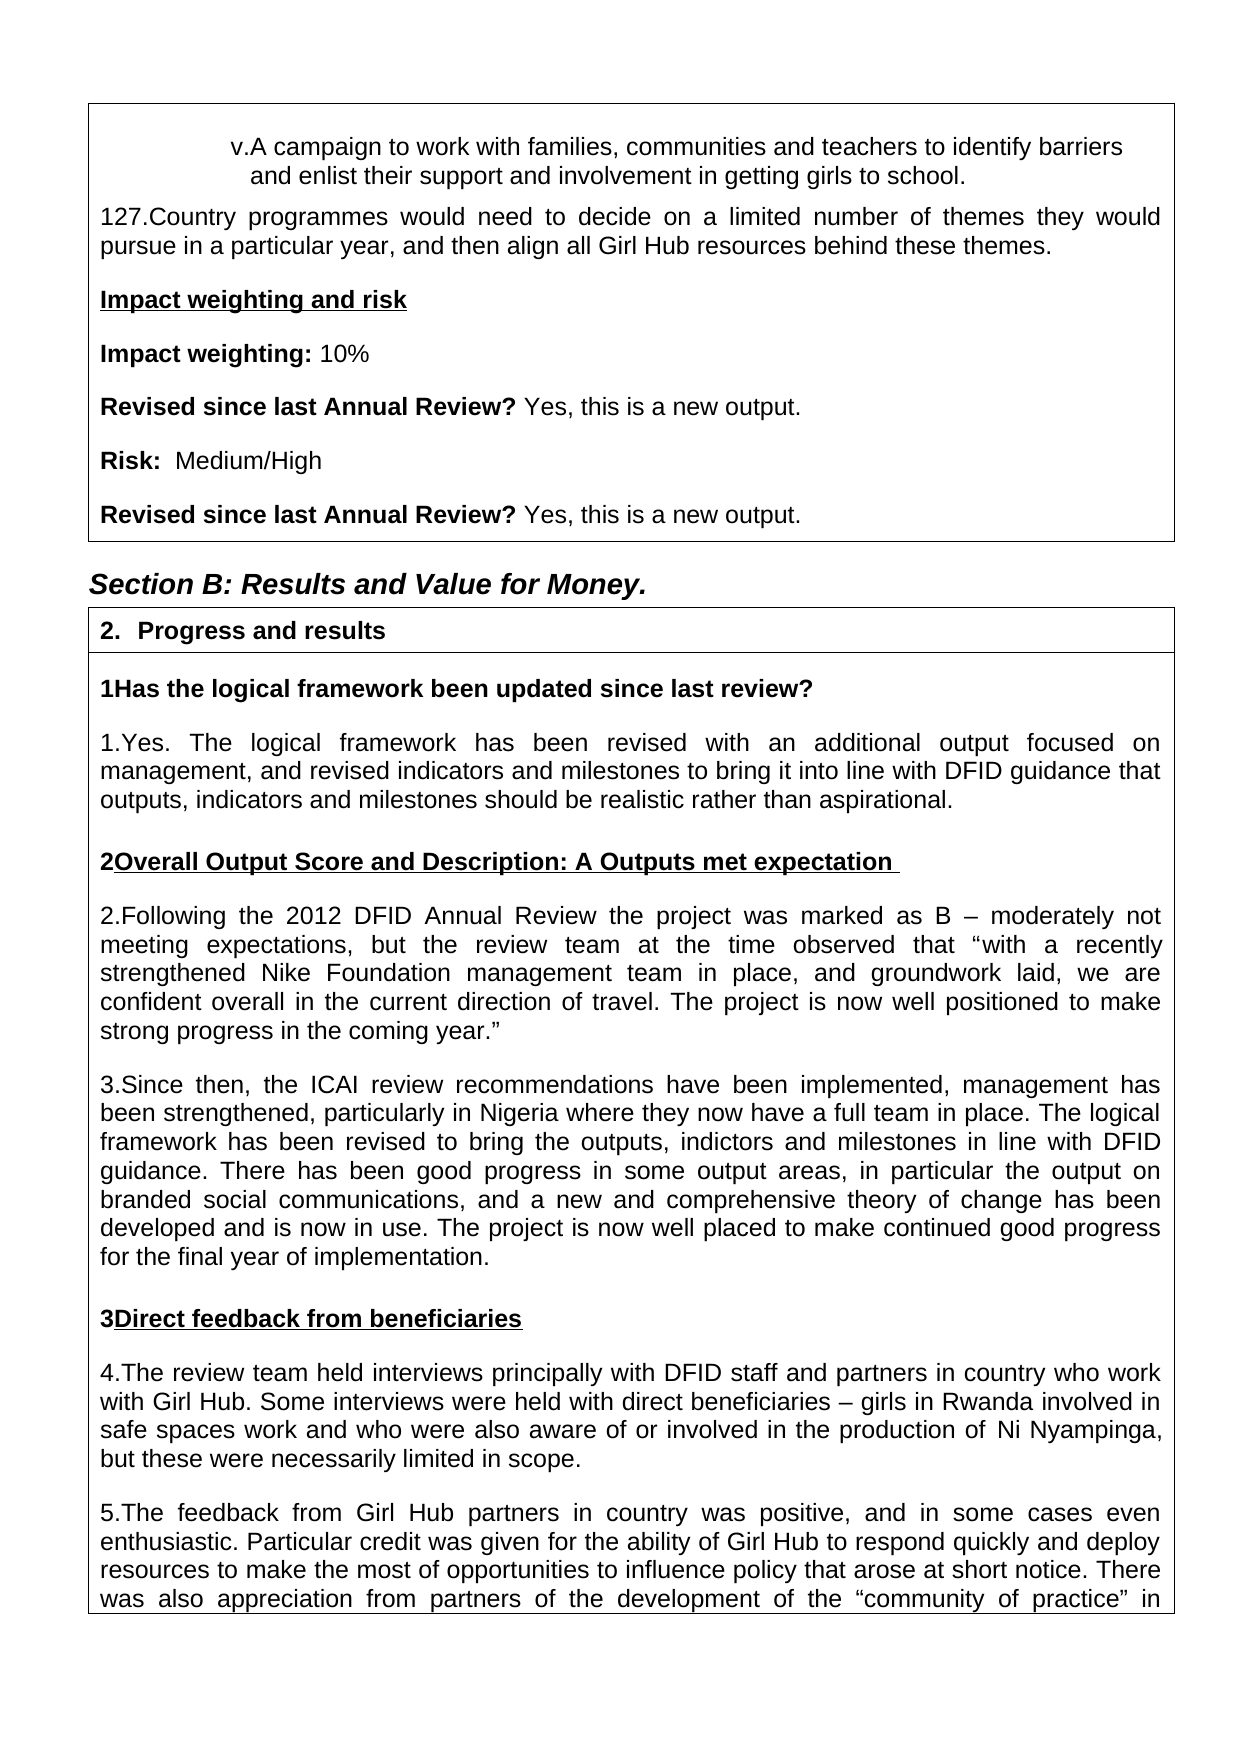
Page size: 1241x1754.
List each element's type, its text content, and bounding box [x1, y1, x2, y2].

table_cell Has the logical framework been updated since last review? Yes. The logical framework has been revised with an additional output focused on management, and revised indicators and milestones to bring it into line with DFID guidance that outputs, indicators and milestones should be realistic rather than aspirational. Overall Output Score and Description: A Outputs met expectation Following the 2012 DFID Annual Review the project was marked as B – moderately not meeting expectations, but the review team at the time observed that “with a recently strengthened Nike Foundation management team in place, and groundwork laid, we are confident overall in the current direction of travel. The project is now well positioned to make strong progress in the coming year.” Since then, the ICAI review recommendations have been implemented, management has been strengthened, particularly in Nigeria where they now have a full team in place. The logical framework has been revised to bring the outputs, indictors and milestones in line with DFID guidance. There has been good progress in some output areas, in particular the output on branded social communications, and a new and comprehensive theory of change has been developed and is now in use. The project is now well placed to make continued good progress for the final year of implementation. Direct feedback from beneficiaries The review team held interviews principally with DFID staff and partners in country who work with Girl Hub. Some interviews were held with direct beneficiaries – girls in Rwanda involved in safe spaces work and who were also aware of or involved in the production of Ni Nyampinga, but these were necessarily limited in scope. The feedback from Girl Hub partners in country was positive, and in some cases even enthusiastic. Particular credit was given for the ability of Girl Hub to respond quickly and deploy resources to make the most of opportunities to influence policy that arose at short notice. There was also appreciation from partners of the development of the “community of practice” in Nigeria, not just for the content but also for the innovative and participatory way in which the “Girl Effect University” ran the event using a range of creative approaches they had not experienced before. The guided learning journeys were also welcomed as a way to bring policy makers and programme managers closer to the reality of girls’ lives and reveal to them the challenges they face in overcoming the multiple obstacles to unlocking their potential. Girl Hub has also started using genuinely participatory approaches to getting feedback and engagement of girls in the programmes. The SenseMaker® work in particular places girls much more at the centre of interpreting and developing solutions to the challenges they face. And the involvement of girls in the production of the branded communication vehicles is of high quality. The next step is to go beyond those directly involved in the production and ensure that the audience is fully engaged in assessing and responding to the content. Summary of overall progress Set against the difficulties in Nigeria, there has been good progress elsewhere in 2012/13, particularly the branded social communications elements in Rwanda. There are also some good examples of Girl Hub having traction over a wider policy agenda. Taken together, along with the fact that the outputs and indicators and milestones are more realistic and include a management output on which good progress has been made the review team has concluded that the project should be marked at A – meeting expectations. The failure to reach the milestones for output 2 in Nigeria is a cause for concern, given that the milestones were set in September 2012 and the risk of not meeting the milestone might have been apparent at that stage. However, the review team is of the view that some of the factors that contribute to the challenges of achieving progress in Nigeria are outside Girl Hub’s control. The difficulty of travelling to northern Nigeria, the bureaucratic delays in registering Girl Hub Nigeria as an independent entity, the lack of good quality creative agencies with a footprint in and understanding of the North, and the difficulty of getting good quality staff were to a degree outside Girl Hub Nigeria’s control. This suggests that a strategy is needed to respond more effectively to the external operating environment in Nigeria. This could entail refocusing effort on areas where Girl Hub can have an impact that is less dependent on overcoming some of the external frustrations. A remaining area of concern is that the good progress in social branding and communications is not matched by the progress in wider policy and programme influencing, and in the research and evidence gathering. This is partly because this work (especially in Rwanda) is largely in-house or contracted directly, so it has been possible to deliver the outputs. It is also because Nike Foundation support for the project has been strongly focused on this output and has created momentum and energy behind it. The recommendation that Girl Hub country programmes develop a strategy to harmonise and align the work of the three programmatic outputs is intended to help ensure the programme does not become a branding and communications-only vehicle. Annual Outcome Assessment Outcome: Social communications, evidence and partnerships drive action for girls at scale Indicators: Number of girls attending girl groups outside the home and church/mosque at least once per month Number of policies (e.g. in health, family planning, education, jobs, entitlement to assets and inheritance) that explicitly recognise girls (Rwanda, Nigeria state level) Build recognition of adolescent girls into the post-2015 development framework Progress against outcome: The outcome has been revised to bring it into line with DFID guidance. Three indicators have been established, only one of which (indicator one) has a target and milestone for 2013. This indicator focuses on the additional number of girls recruited into safe spaces programmes. The second indicator (policies recognising girls) was to have a baseline and target set in November 2012. This does not appear to have been done. Establishing targets and milestones for indicator two needs to be done as a matter of urgency so that the project completion report can assess progress against the outcome. The third indicator (recognition of girls in post-2015 development framework) has a baseline of little or no recognition, with a target of girls being included through consultation, evidence and advocacy. In Rwanda the Girl Hub has not directly aided the creation of safe spaces/groups for any girls to date. However girl groups are organising organically around the magazine Ni Nyampinga and the Girl Hub is in the process of learning more about these groups. (Girl Hub Progress Report April 2012- April13) Under this outcome the logical framework does not address the specific targeting of marginalized girls. However, the business case for the scale-up of the Rwanda 12+ programme noted a concern that the pilot had not reached such girls. Girl Hub commissioned a vulnerability mapping for the 12+ Programme (Turatzine, Cyrille, 2013) in order to define the bottom 40% of girls and how they can be reached. The 12+ programme scale-up aims to target girls who are vulnerable and both in school and out of school and will target those communities with higher numbers of vulnerable and disadvantaged girls. (Business Case for the 12+ Programme DFID Rwanda October 2012) In Nigeria 17,160 girls in 4 northern States have participated in safe spaces through the Programme for Reviving Routine Immunisation in Northern Nigeria and Maternal and Neonatal Child Health for which Girl Hub provided technical support and assistance, consisting of a workshop for programme staff in February 2012. This programme has now established young women’s support groups that provide adolescent mothers with maternal health guidance and support (Girl Hub Progress Report April 2012- April13). On the third indicator, Girl Hub Rwanda collaborated with UNICEF to implement the MY World Survey and hold discussions to elicit girls’ opinions on their priorities for a post-2015 agenda. This work is feeding into a Girl Declaration being developed by Girl Hub and the Nike Foundation. The UN resident representative presented the Girl Declaration concept note and MY World Survey results to the UN Secretary General when he visited Rwanda. UNICEF particularly welcomed the MY World Survey contribution by Girl Hub, which provided a good example of how age and sex-disaggregated data can reveal problems that might otherwise remain hidden. For example, for older adolescent girls, violence against girls emerged as a more significant issue than it would have done had the data not been disaggregated by age. Girl Hub Rwanda had also pushed for girls to be included in the post-2015 agenda with the Office of the President and through other forums such as during International Day of the Girl discussions. The review team independently verified this through interviews with UNICEF. Recommendation The review team recommends that the milestone for outcome indicator one is revised to take account of the project’s aim of targeting poorer girls. For example, the target for May 2014 should be expanded to include the qualification that at least 20% of the girls attending are from the poorest 40% of households. [89, 653, 1174, 1613]
table_cell Output 4 score and performance description: A - Outputs met expectation Indicator 1: Girl Hub offices established and resourced Milestone: Development plan for Girl Hub agreed with DFID and the Nike Foundation. Achievement against milestone: The milestone has been met. All actions in the ICAI management responses have been completed (with the publication of this report). Girl Hub has taken the recommendations made by ICAI very seriously. A further internal audit was undertaken and an action plan is in place to address all issues identified. This has been reviewed and verified by the review team. The review team are also producing a paper on options for the future of the strategic collaboration, which will help DFID and Girl Hub to assess the future of Girl Hub. Indicator 2: Quality of the Girl Hub organisational development process Milestone: A score of 2 = Agree or better achieved in assessments of quality of Girl Hub’s organisational development (cumulative from baseline) Achievements against milestone: The milestone has been met in Rwanda and London, but has not been met in Nigeria. The review team noted the external challenges to management in Nigeria in particular the deteriorating security situation and the difficulty of recruiting permanent staff. Taking these into account and the improvement in Nigeria in the third quarter, the review team concludes that overall this milestone has been met. The QAS questions that informed the QAS score were: Has Girl Hub demonstrated the impact of bringing together the Nike Foundation and DFID culture and capability to add up to be greater than the sum of their parts? Has the Girl Hub office been established and effectively/sustainably resourced? Has Girl Hub created a safe environment where girls can convene? Are systems and policies in place (governance, child protection, strategic planning, Human Resources, travel, low carbon, financial management, VFM, asset register etc.) Country led development: Do Girl Hub country offices set strategy at country level? Has Girl Hub assessed and responded to risks? The pattern of gradual improvement reflects the growing emphasis placed on management during the year. Since the ICAI review Girl Hub has made good progress installing robust systems of management and procedures. Some of the country operations have experienced greater management challenges than others. Nigeria is a particularly challenging environment in which to work and the team in Nigeria has had to deal with a deteriorating security situation, difficulties in establishing Girl Hub as a legal entity and identifying and recruiting a full team of staff. These challenges have now largely been overcome, but have demanded a considerable amount of the Country Director’s time since arrival in post at the beginning of 2012. The recent positive developments – the recruitment of 7 new staff, development of policies and procedures and clarification of duty of care arrangements with DFID – have improved staff morale, which is reflected in the improvement in the QAS 3 score. Girl Hub is strengthening its performance management and learning and development policy for staff. Girl Hub London and Rwanda have developed monitoring and learning plans and a key strategy for supporting organisational development and learning is the quarterly QAS process. Rwanda and Nigeria have each completed three QAS processes and the London office has completed four. This process also monitors progress against milestones under each indicator in the logical framework. Girl Hub has developed policies and procedures, the lack of which was noted by the ICAI review in 2012, including – critically – those for child protection. A child protection policy is now in place, although it has not yet been tested against a particular event. Girl Hub has also developed terms and conditions, salary scale and travel and expenses policies. Additional findings Beyond the internal management of Girl Hub, the ICAI review and the 2012 DFID Annual Review heightened the lack of clarity over the institutional arrangements and exact nature of the relationship between DFID, the Nike Foundation and Girl Hub, and the institutional future of Girl Hub. The ICAI review observed: “Our interviews within and outside DFID revealed a lack of understanding over where the boundaries lie between Nike Inc., Nike Foundation, Girl Hub and DFID... Planning for Girl Hub did not include sufficient planning for long-term sustainability or an exit strategy. The idea of Girl Hub becoming income- generating through consultancy services was proposed in the planning documentation but does not appear to have been developed. The option of DFID country offices or other donors funding additional Girl Hubs has not been ruled out; neither does it appear to be actively sought. We also heard differing views about Girl Hub’s long-term structure: should it be spun off as a separate entity; should it be franchised out to other donors; should it be wound down; or should it be brought within DFID? The implementation of a new structure of governance provides an opportunity for DFID to consider the options for Girl Hub’s future.” The ICAI review went on to recommend: “Girl Hub, DFID and the Nike Foundation should ensure that… the roles and influence of each organisation are transparent and accountable. DFID should assess the options for Girl Hub's future in the light of the evidence to date. DFID should form a clear and agreed forward plan within the next six months. For example, should Girl Hub be spun off as a separate entity, franchised out to other donors, brought within DFID or wound down? This plan should also include an assessment of whether and on what basis further national Girl Hubs should be established.” The 2012 DFID Annual Review picked up this concern and observed: “DFID and Nike Foundation have started to consider the broader nature of the DFID-Nike Foundation collaboration beyond the Accountable Grant. A DFID-Nike Foundation Senior Strategic Collaborative Group has been established to provide direction, leadership and decision-making. Over the coming months, this group should consider options for the future model of the collaboration including to maximise its added value. In addition, the Nike Foundation restructuring has implications for the location of the Girl Hub in Nike Foundation and the project governance arrangements. At the next meeting of the DFID-Nike Foundation Senior Strategic Collaborative Group, Girl Hub governance arrangements should be approved and Principles of Partnership agreed which should clearly establish the roles and influences of each organisation.” The 2012 DFID Annual Review went on to recommend: “DFID-Nike Foundation Senior Strategic Collaborative Group should approve Girl Hub governance arrangements and agree Principles of Partnership which should clearly establish the roles and influences of each organisation. Clarity should be reached on the role of the Girl Hub in taking forward Accountable Grant objectives vis-à-vis Nike Foundation’s core work. DFID-Nike Foundation Senior Strategic Collaborative Group should consider options for the future model of the collaboration including to maximise its added value.” The independent review team found that although the Senior Strategic Collaborative Group has been established and new governance arrangements have been agreed and documented, these do not provide clarity over the respective roles of DFID, the Nike Foundation and Girl Hub. The Girl Hub Strategic Collaboration Governance Overview paper says: “The Girl Hub Country Directors report to the Nike Foundation General Manager for Global Initiatives based in London who oversees the implementation of the global Accountable Grant overall, including submitting annual budgets/reports and quarterly reports to DFID. The Nike Foundation General Manager for Global Initiatives, together with the Girl Hub Country Directors, are part of the Nike Foundation Leadership Team. The Leadership Team undertakes annual strategic planning for the Girl Hub (and other Nike Foundation initiatives). The Leadership Team presents Girl Hub annual strategies and budgets to the Nike Foundation Board and the Girl Hub Board of Trustees for approval.” It appears from this that the Nike Foundation and Girl Hub are so closely linked that they are essentially two parts of the same organisation. Although Girl Hub has an independent legal status in the UK and in Rwanda, which enables it to directly employ staff and issue contracts, the Senior Management of Girl Hub are clearly an integral part of the Nike Foundation. Furthermore, the Accountable Grant Arrangement is between DFID and the Nike Foundation rather than between DFID and Girl Hub. Options for the institutional future of Girl Hub, which would resolve the continuing lack of clarity over the respective roles of DFID, the Nike Foundation and Girl Hub, have been considered in a parallel review undertaken at the same time as this annual review. DFID, The Nike Foundation and Girl Hub will be considering the options and agreeing a way forward. The Theory of Change has been more fully developed and sets out the theoretical links between the different strands of Girl Hub activity: advocacy and advice on mainstreaming girls into regular programmes; influencing the official policy environment for girls; working on the wider enabling environment for girls (the cultural and social barriers); and inspiring and motivating girls directly (through the branded communications). This now provides an opportunity to put the theory into practice and to integrate these activities more closely in the country programmes so that maximum synergy between them is achieved. A useful further development of the Theory of Change would be to set out the thinking behind the individual programme components. Currently this is based on the hypothesis that the three programme components of strong evidence in support of the girl effect, influencing the wider environment, and inspiring and motivating girls can in combination achieve more than they can alone. A refinement of the Theory would be to set out the hypothetical pathway by which branded social communication can inspire girls and the assumptions behind the strategy to influence other larger development actors. Recommendations Subject to the response of DFID, The Nike Foundation and Girl Hub to the review of the options for the future of Girl Hub, output 4 should be expanded to include indicators and milestones that track progress against the conclusions that DFID, The Nike Foundation and Girl Hub reach on the institutional future of Girl Hub. Each Girl Hub country programme should develop a strategy to harmonise and align the work of the three programme outputs so that the different audiences for each output receive a common message that is tailored for them. For example, a thematic push on education could comprise: A set of recommendations and provision of advice to mainstream education programmes on how to increase girls’ attendance and performance at school. Engagement in policy to identify opportunities to improve the policy environment for girls’ education. A parallel “education special” theme launched through the brand vehicles and targeting adolescent girls. A research theme focused on girls’ education. A campaign to work with families, communities and teachers to identify barriers and enlist their support and involvement in getting girls to school. Country programmes would need to decide on a limited number of themes they would pursue in a particular year, and then align all Girl Hub resources behind these themes. Impact weighting and risk Impact weighting: 10% Revised since last Annual Review? Yes, this is a new output. Risk: Medium/High Revised since last Annual Review? Yes, this is a new output. [89, 104, 1174, 541]
subtitle Section B: Results and Value for Money. [89, 567, 1152, 601]
table_header Progress and results [89, 608, 1174, 652]
